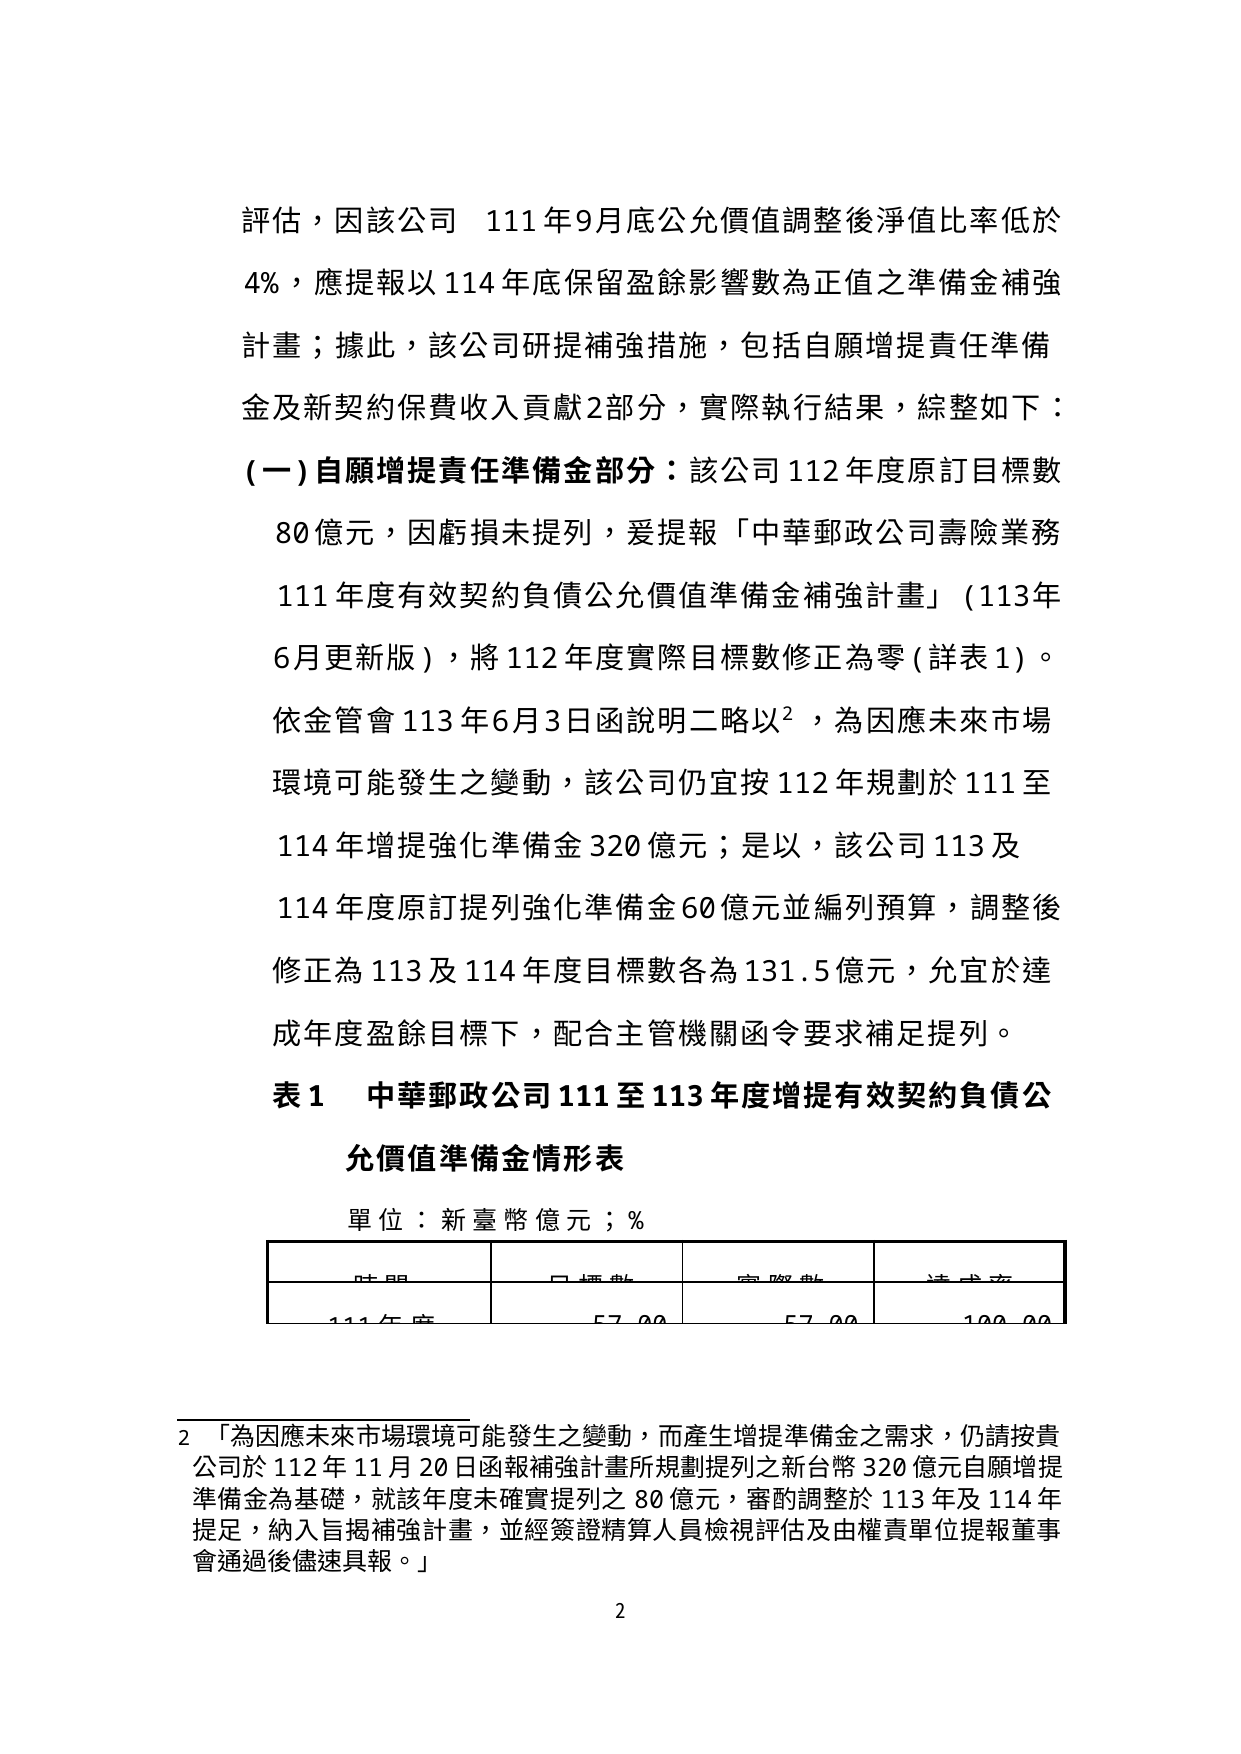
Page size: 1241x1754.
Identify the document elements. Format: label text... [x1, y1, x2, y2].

table_cell 100.00 [875, 1283, 1063, 1322]
table_cell 57.00 [492, 1283, 682, 1322]
table_header 達成率 [875, 1243, 1063, 1281]
text (一)自願增提責任準備金部分：該公司112年度原訂目標數80億元，因虧損未提列，爰提報「中華郵政公司壽險業務111年度有效契約負債公允價值準備金補強計畫」(113年6月更新版)，將112年度實際目標數修正為零(詳表1)。依金管會113年6月3日函說明二略以，為因應未來市場環境可能發生之變動，該公司仍宜按112年規劃於111至114年增提強化準備金320億元；是以，該公司113及114年度原訂提列強化準備金60億元並編列預算，調整後修正為113及114年度目標數各為131.5億元，允宜於達成年度盈餘目標下，配合主管機關函令要求補足提列。 [236, 427, 1063, 1052]
table_header 實際數 [683, 1243, 873, 1281]
table_cell 57.00 [683, 1283, 873, 1322]
table_header 目標數 [492, 1243, 682, 1281]
table_header 時間 [269, 1243, 490, 1281]
text 「為因應未來市場環境可能發生之變動，而產生增提準備金之需求，仍請按貴公司於112年11月20日函報補強計畫所規劃提列之新台幣320億元自願增提準備金為基礎，就該年度未確實提列之80億元，審酌調整於113年及114年提足，納入旨揭補強計畫，並經簽證精算人員檢視評估及由權責單位提報董事會通過後儘速具報。」 [177, 1421, 1063, 1577]
text 為接軌國際財務報導準則第17號「保險合約」之規定，中華郵政公司依金管會111年12月函規定進行負債公允價值評估，因該公司 111年9月底公允價值調整後淨值比率低於4%，應提報以114年底保留盈餘影響數為正值之準備金補強計畫；據此，該公司研提補強措施，包括自願增提責任準備金及新契約保費收入貢獻2部分，實際執行結果，綜整如下： [236, 177, 1063, 427]
table_cell 111年度 [269, 1283, 490, 1322]
text 表1 中華郵政公司111至113年度增提有效契約負債公允價值準備金情形表 單位：新臺幣億元；% [266, 1052, 1063, 1240]
